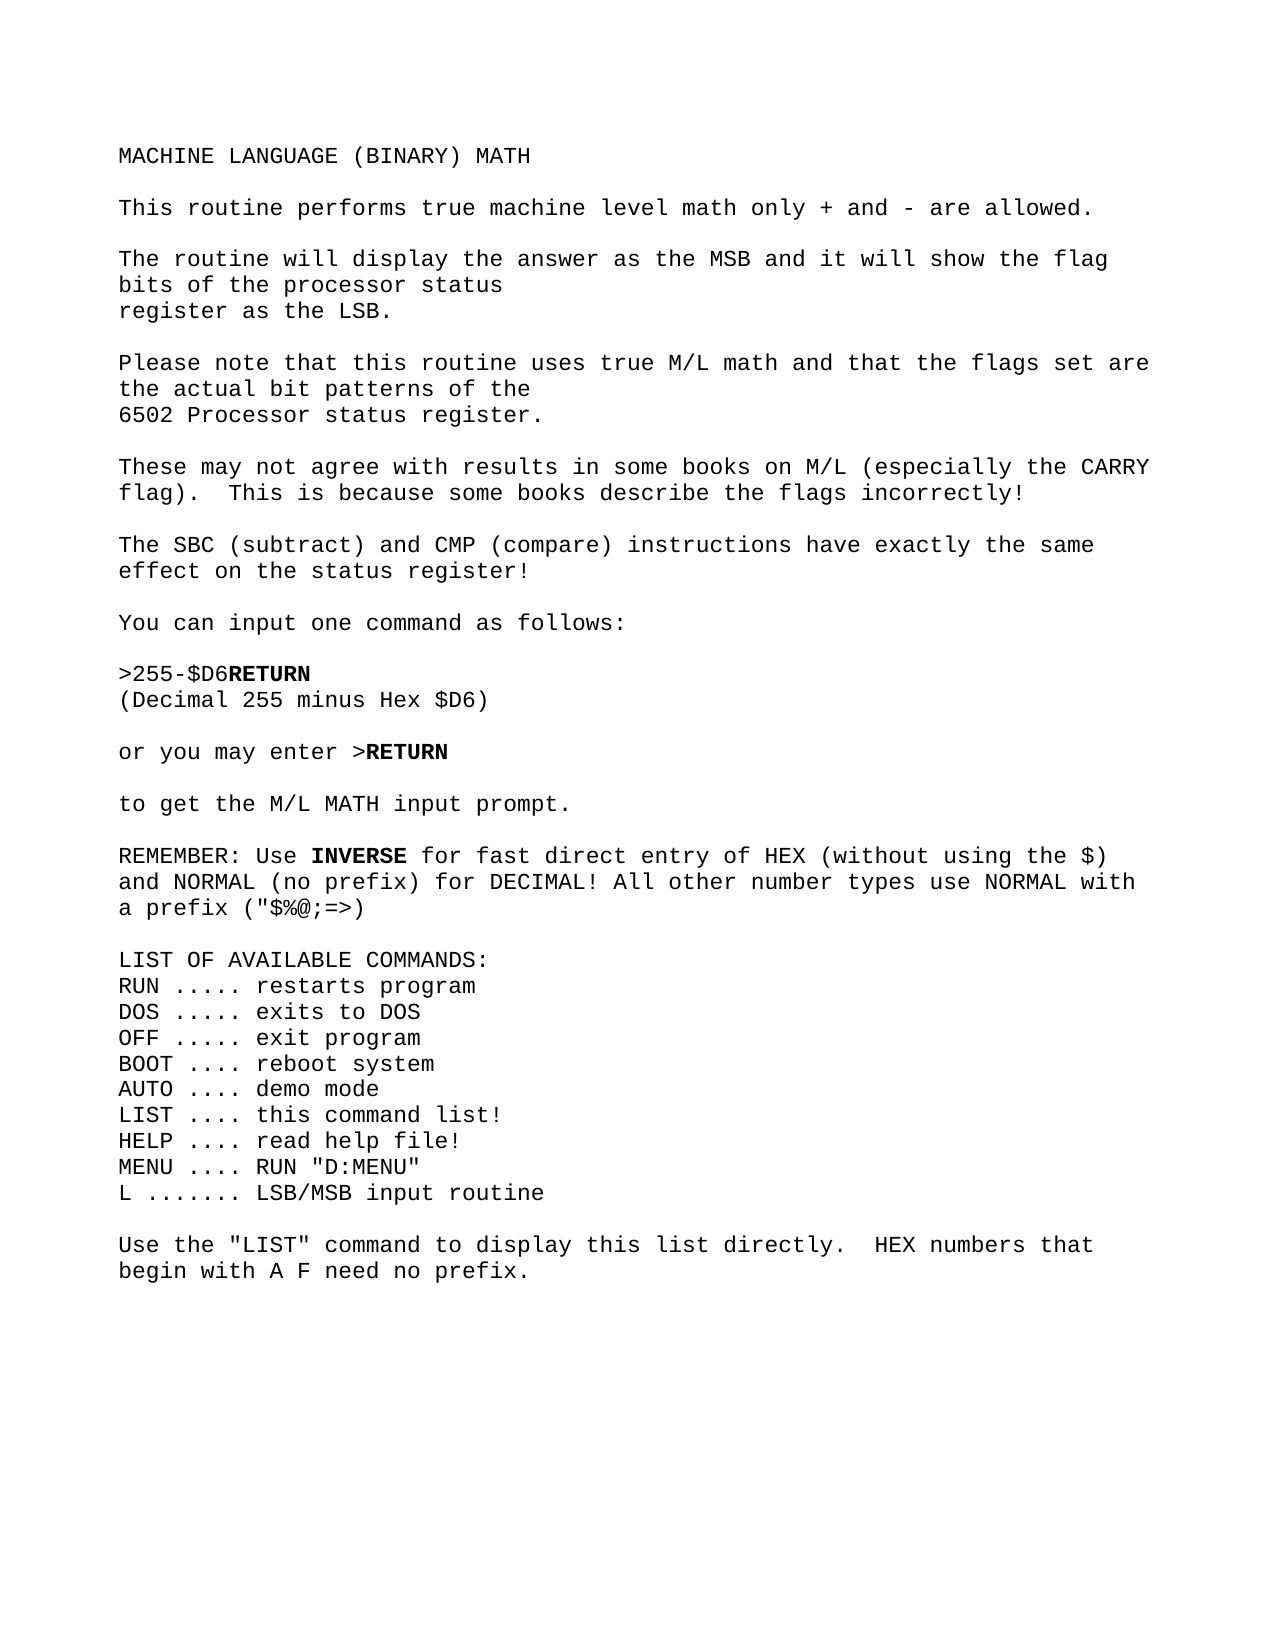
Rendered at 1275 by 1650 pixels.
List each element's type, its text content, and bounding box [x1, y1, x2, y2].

text The SBC (subtract) and CMP (compare) instructions have exactly the same effect on the status register! [118, 533, 1157, 585]
text HELP .... read help file! [118, 1130, 1157, 1156]
text register as the LSB. [118, 300, 1157, 326]
text (Decimal 255 minus Hex $D6) [118, 689, 1157, 715]
text Please note that this routine uses true M/L math and that the flags set are the actual bit patterns of the [118, 352, 1157, 403]
text RUN ..... restarts program [118, 974, 1157, 1000]
text MENU .... RUN "D:MENU" [118, 1156, 1157, 1182]
text L ....... LSB/MSB input routine [118, 1182, 1157, 1207]
text MACHINE LANGUAGE (BINARY) MATH [118, 144, 1157, 170]
text OFF ..... exit program [118, 1026, 1157, 1052]
text The routine will display the answer as the MSB and it will show the flag bits of the processor status [118, 248, 1157, 300]
text These may not agree with results in some books on M/L (especially the CARRY flag). This is because some books describe the flags incorrectly! [118, 455, 1157, 507]
text AUTO .... demo mode [118, 1078, 1157, 1104]
text This routine performs true machine level math only + and - are allowed. [118, 196, 1157, 222]
text BOOT .... reboot system [118, 1052, 1157, 1078]
text DOS ..... exits to DOS [118, 1000, 1157, 1026]
text LIST OF AVAILABLE COMMANDS: [118, 948, 1157, 974]
text or you may enter >RETURN [118, 741, 1157, 767]
text REMEMBER: Use INVERSE for fast direct entry of HEX (without using the $) and NORMAL (no prefix) for DECIMAL! All other number types use NORMAL with a prefix ("$%@;=>) [118, 844, 1157, 922]
text Use the "LIST" command to display this list directly. HEX numbers that begin with A F need no prefix. [118, 1233, 1157, 1285]
text You can input one command as follows: [118, 611, 1157, 637]
text to get the M/L MATH input prompt. [118, 792, 1157, 818]
text LIST .... this command list! [118, 1104, 1157, 1130]
text 6502 Processor status register. [118, 403, 1157, 429]
text >255-$D6RETURN [118, 663, 1157, 689]
